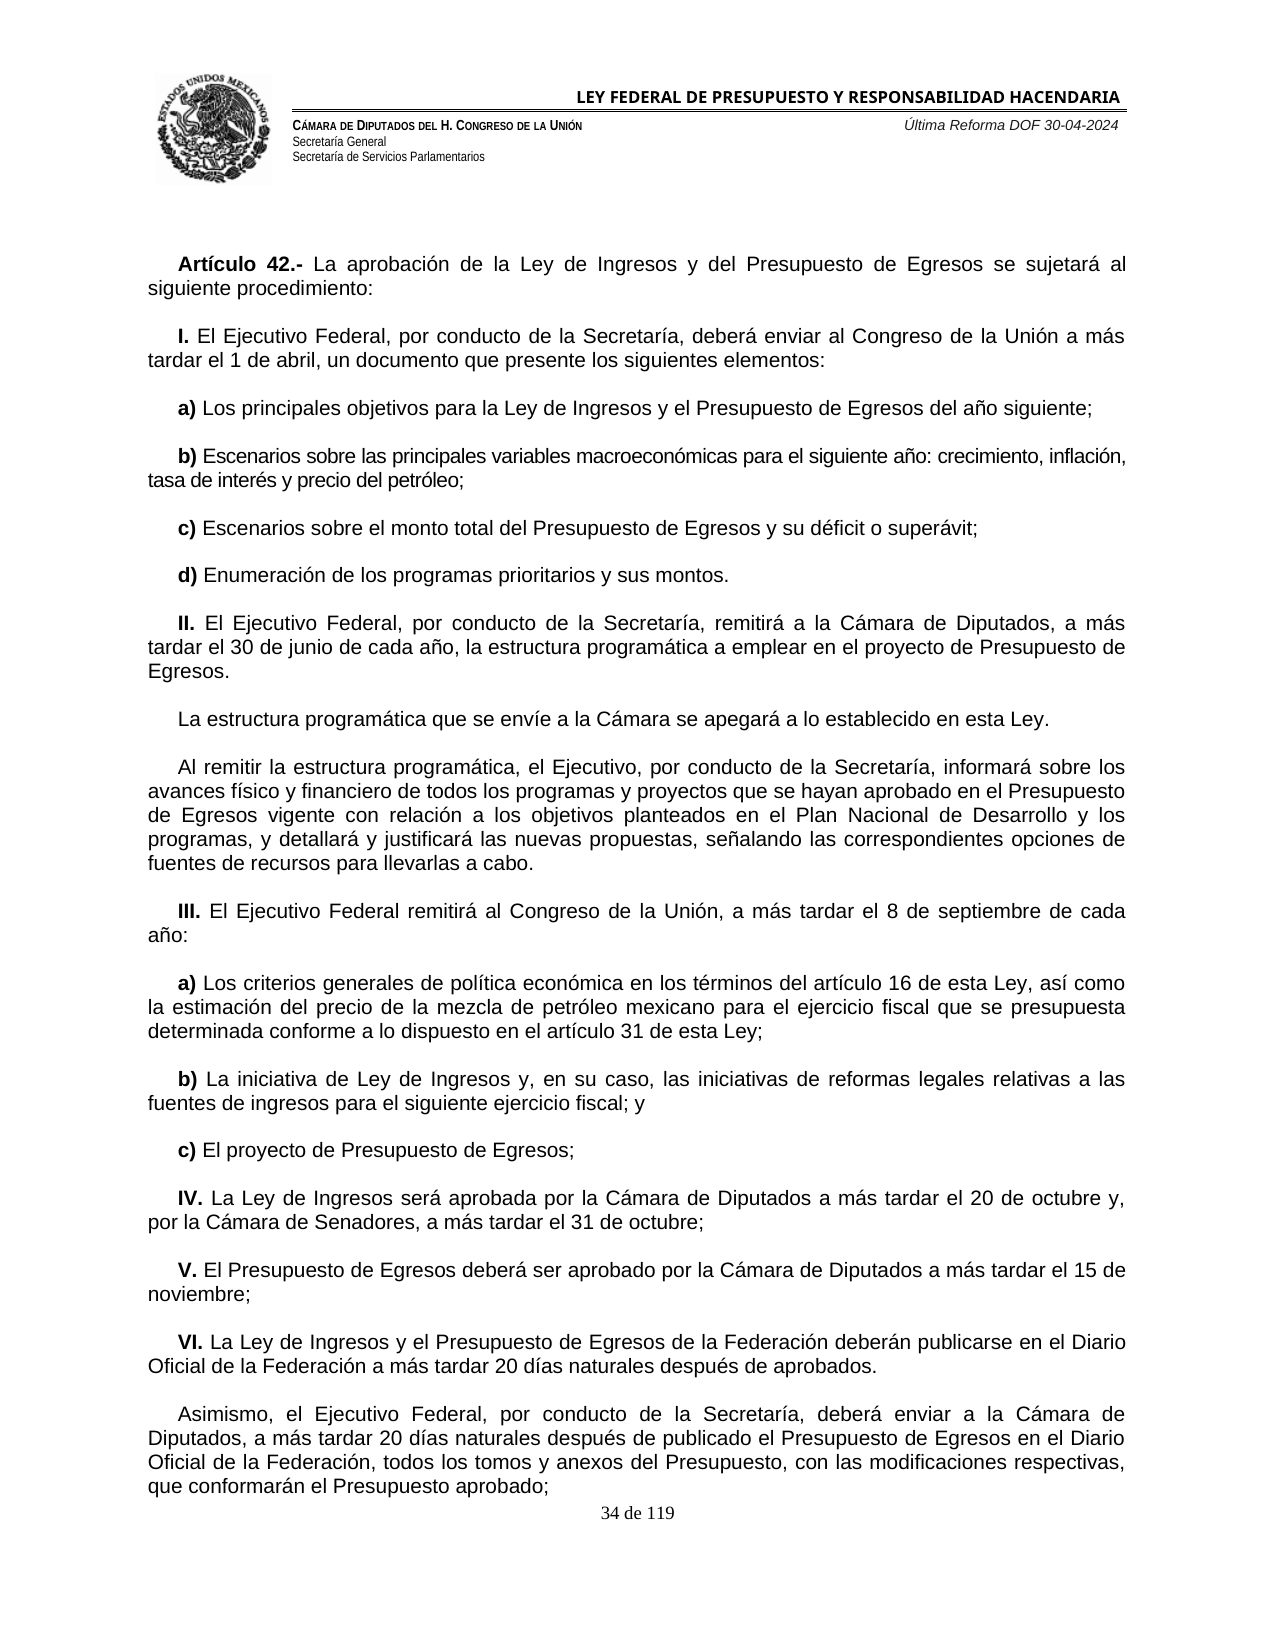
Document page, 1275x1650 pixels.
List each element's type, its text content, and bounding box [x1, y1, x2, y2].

text V. El Presupuesto de Egresos deberá ser aprobado por la Cámara de Diputados a más tardar el 15 de noviembre; [148, 1258, 1127, 1306]
text Asimismo, el Ejecutivo Federal, por conducto de la Secretaría, deberá enviar a la Cámara de Diputados, a más tardar 20 días naturales después de publicado el Presupuesto de Egresos en el Diario Oficial de la Federación, todos los tomos y anexos del Presupuesto, con las modificaciones respectivas, que conformarán el Presupuesto aprobado; [148, 1402, 1127, 1498]
text I. El Ejecutivo Federal, por conducto de la Secretaría, deberá enviar al Congreso de la Unión a más tardar el 1 de abril, un documento que presente los siguientes elementos: [148, 324, 1127, 372]
text a) Los principales objetivos para la Ley de Ingresos y el Presupuesto de Egresos del año siguiente; [148, 396, 1127, 419]
text c) El proyecto de Presupuesto de Egresos; [148, 1138, 1127, 1162]
text II. El Ejecutivo Federal, por conducto de la Secretaría, remitirá a la Cámara de Diputados, a más tardar el 30 de junio de cada año, la estructura programática a emplear en el proyecto de Presupuesto de Egresos. [148, 611, 1127, 683]
text b) La iniciativa de Ley de Ingresos y, en su caso, las iniciativas de reformas legales relativas a las fuentes de ingresos para el siguiente ejercicio fiscal; y [148, 1066, 1127, 1114]
text Al remitir la estructura programática, el Ejecutivo, por conducto de la Secretaría, informará sobre los avances físico y financiero de todos los programas y proyectos que se hayan aprobado en el Presupuesto de Egresos vigente con relación a los objetivos planteados en el Plan Nacional de Desarrollo y los programas, y detallará y justificará las nuevas propuestas, señalando las correspondientes opciones de fuentes de recursos para llevarlas a cabo. [148, 755, 1127, 875]
text c) Escenarios sobre el monto total del Presupuesto de Egresos y su déficit o superávit; [148, 515, 1127, 539]
text a) Los criterios generales de política económica en los términos del artículo 16 de esta Ley, así como la estimación del precio de la mezcla de petróleo mexicano para el ejercicio fiscal que se presupuesta determinada conforme a lo dispuesto en el artículo 31 de esta Ley; [148, 971, 1127, 1042]
text La estructura programática que se envíe a la Cámara se apegará a lo establecido en esta Ley. [148, 707, 1127, 731]
text III. El Ejecutivo Federal remitirá al Congreso de la Unión, a más tardar el 8 de septiembre de cada año: [148, 899, 1127, 947]
text VI. La Ley de Ingresos y el Presupuesto de Egresos de la Federación deberán publicarse en el Diario Oficial de la Federación a más tardar 20 días naturales después de aprobados. [148, 1330, 1127, 1378]
text Artículo 42.- La aprobación de la Ley de Ingresos y del Presupuesto de Egresos se sujetará al siguiente procedimiento: [148, 252, 1127, 300]
text b) Escenarios sobre las principales variables macroeconómicas para el siguiente año: crecimiento, inflación, tasa de interés y precio del petróleo; [148, 443, 1127, 491]
text d) Enumeración de los programas prioritarios y sus montos. [148, 563, 1127, 587]
text IV. La Ley de Ingresos será aprobada por la Cámara de Diputados a más tardar el 20 de octubre y, por la Cámara de Senadores, a más tardar el 31 de octubre; [148, 1186, 1127, 1234]
